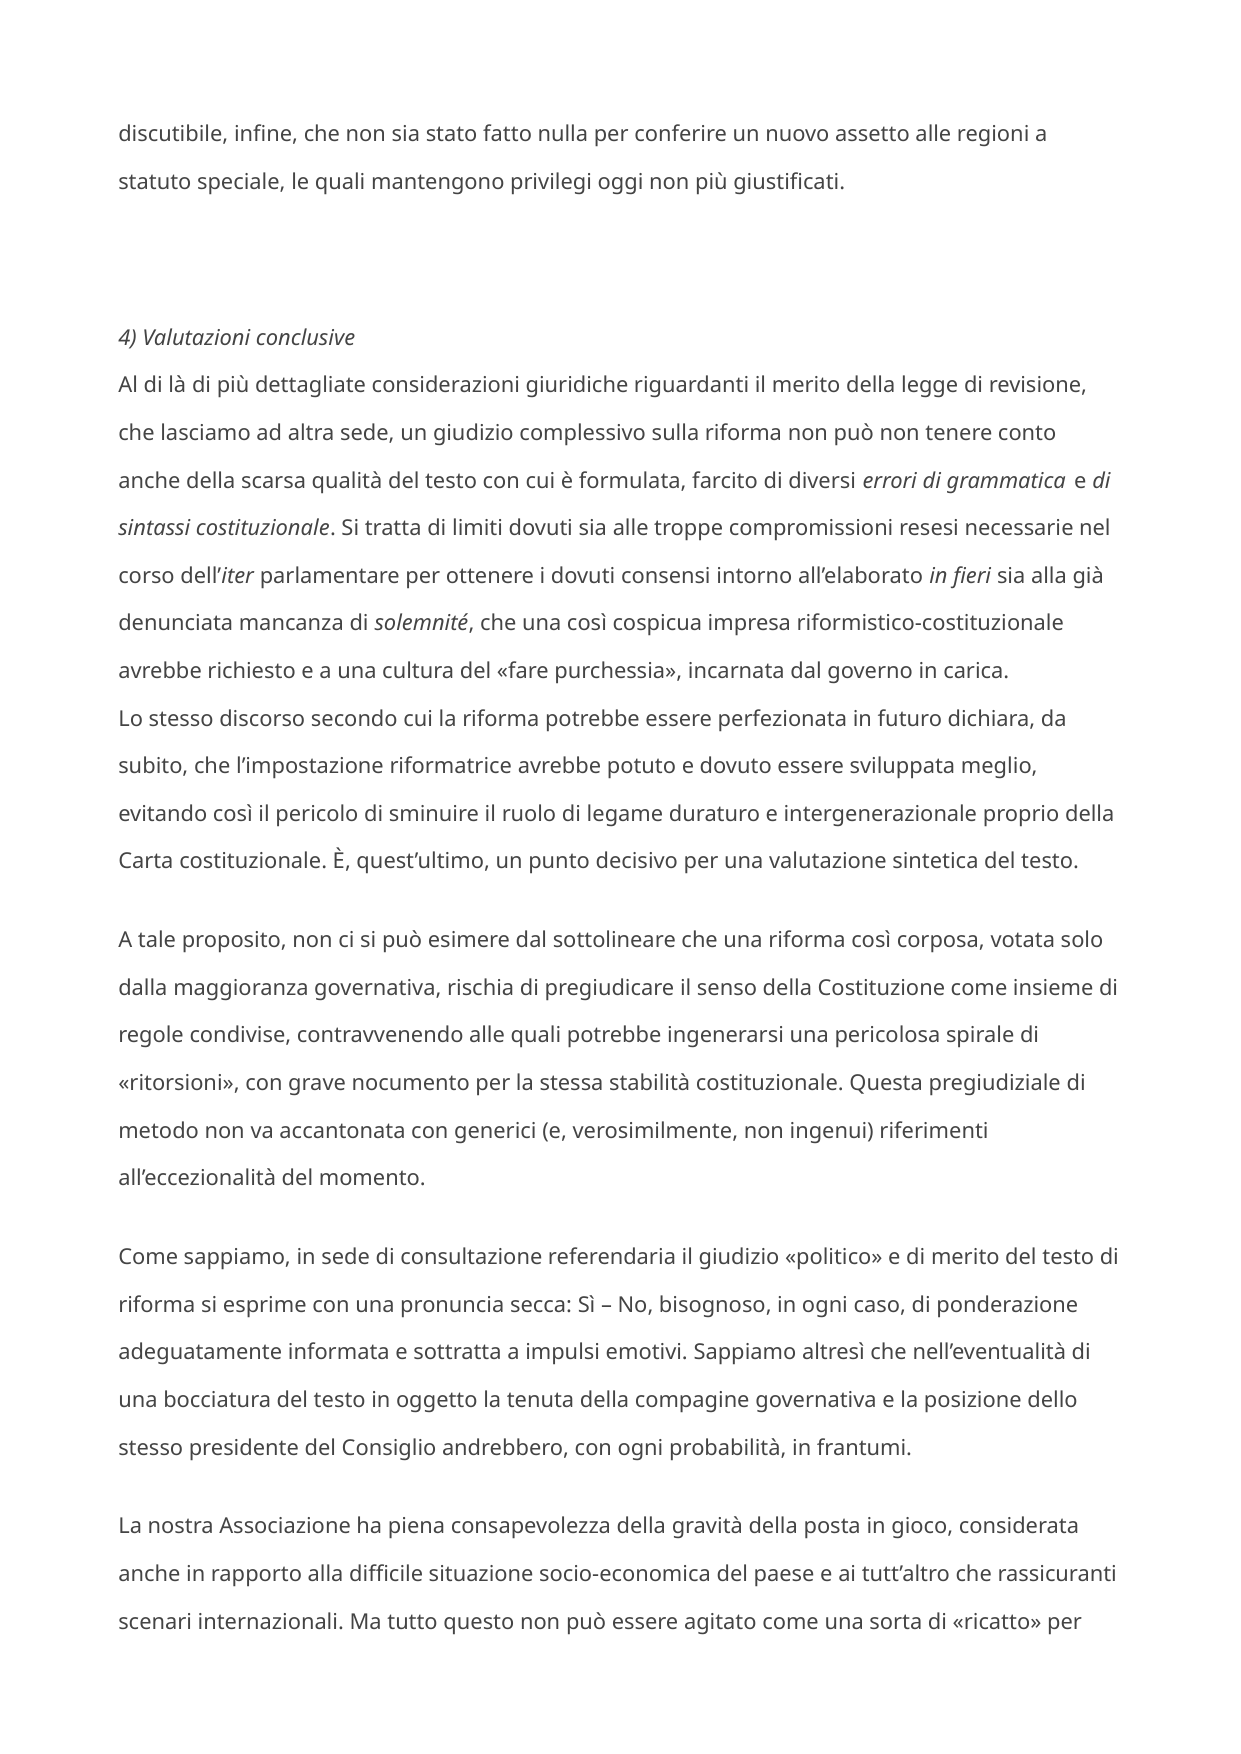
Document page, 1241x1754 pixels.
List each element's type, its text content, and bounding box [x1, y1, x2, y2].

text 4) Valutazioni conclusive [118, 322, 1122, 352]
text A tale proposito, non ci si può esimere dal sottolineare che una riforma così corposa, votata solo dalla maggioranza governativa, rischia di pregiudicare il senso della Costituzione come insieme di regole condivise, contravvenendo alle quali potrebbe ingenerarsi una pericolosa spirale di «ritorsioni», con grave nocumento per la stessa stabilità costituzionale. Questa pregiudiziale di metodo non va accantonata con generici (e, verosimilmente, non ingenui) riferimenti all’eccezionalità del momento. [118, 924, 1122, 1192]
text Come sappiamo, in sede di consultazione referendaria il giudizio «politico» e di merito del testo di riforma si esprime con una pronuncia secca: Sì – No, bisognoso, in ogni caso, di ponderazione adeguatamente informata e sottratta a impulsi emotivi. Sappiamo altresì che nell’eventualità di una bocciatura del testo in oggetto la tenuta della compagine governativa e la posizione dello stesso presidente del Consiglio andrebbero, con ogni probabilità, in frantumi. [118, 1241, 1122, 1461]
text La nostra Associazione ha piena consapevolezza della gravità della posta in gioco, considerata anche in rapporto alla difficile situazione socio-economica del paese e ai tutt’altro che rassicuranti scenari internazionali. Ma tutto questo non può essere agitato come una sorta di «ricatto» per [118, 1510, 1122, 1635]
text discutibile, infine, che non sia stato fatto nulla per conferire un nuovo assetto alle regioni a statuto speciale, le quali mantengono privilegi oggi non più giustificati. [118, 118, 1122, 196]
text Lo stesso discorso secondo cui la riforma potrebbe essere perfezionata in futuro dichiara, da subito, che l’impostazione riformatrice avrebbe potuto e dovuto essere sviluppata meglio, evitando così il pericolo di sminuire il ruolo di legame duraturo e intergenerazionale proprio della Carta costituzionale. È, quest’ultimo, un punto decisivo per una valutazione sintetica del testo. [118, 703, 1122, 875]
text Al di là di più dettagliate considerazioni giuridiche riguardanti il merito della legge di revisione, che lasciamo ad altra sede, un giudizio complessivo sulla riforma non può non tenere conto anche della scarsa qualità del testo con cui è formulata, farcito di diversi errori di grammatica e di sintassi costituzionale. Si tratta di limiti dovuti sia alle troppe compromissioni resesi necessarie nel corso dell’iter parlamentare per ottenere i dovuti consensi intorno all’elaborato in fieri sia alla già denunciata mancanza di solemnité, che una così cospicua impresa riformistico-costituzionale avrebbe richiesto e a una cultura del «fare purchessia», incarnata dal governo in carica. [118, 369, 1122, 685]
